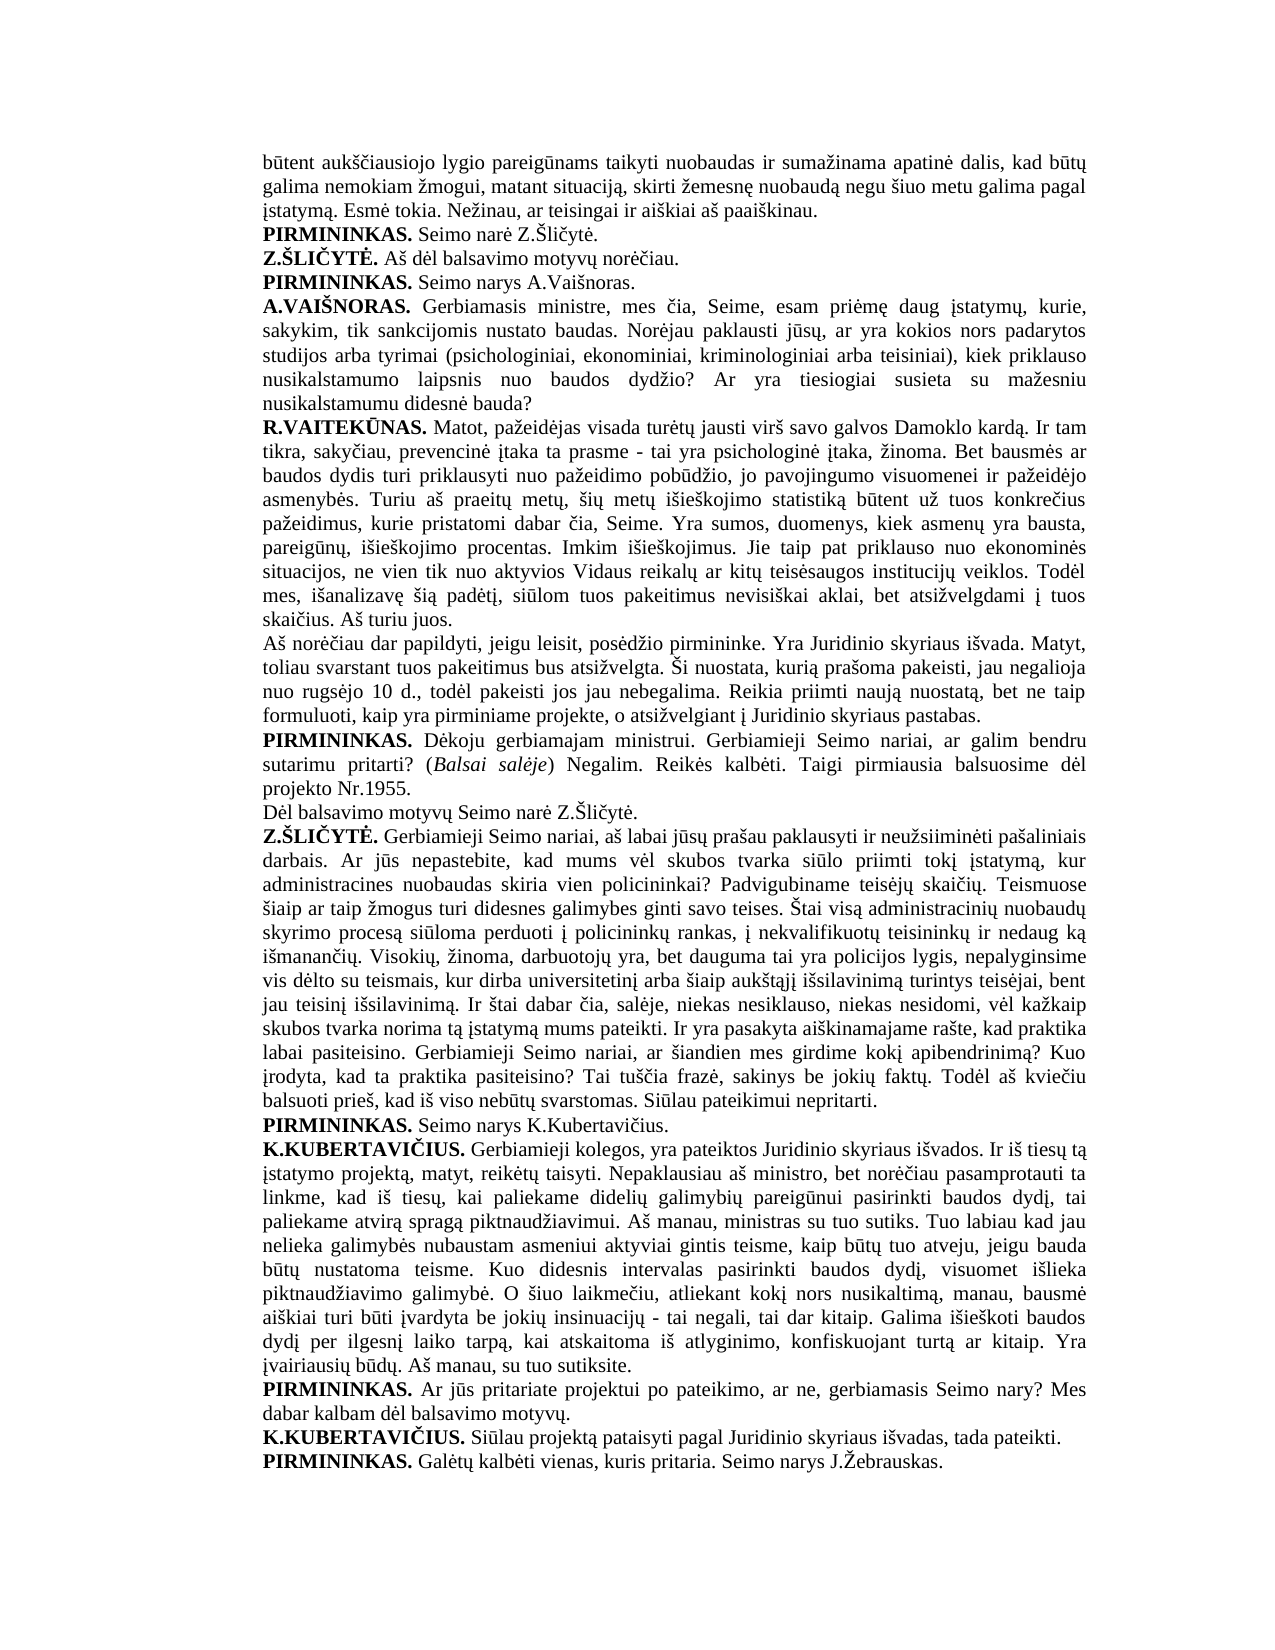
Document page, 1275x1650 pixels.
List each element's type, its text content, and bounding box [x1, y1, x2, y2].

text PIRMININKAS. Dėkoju gerbiamajam ministrui. Gerbiamieji Seimo nariai, ar galim bendru sutarimu pritarti? (Balsai salėje) Negalim. Reikės kalbėti. Taigi pirmiausia balsuosime dėl projekto Nr.1955. [262, 727, 1087, 800]
text Z.ŠLIČYTĖ. Aš dėl balsavimo motyvų norėčiau. [262, 246, 1087, 270]
text Z.ŠLIČYTĖ. Gerbiamieji Seimo nariai, aš labai jūsų prašau paklausyti ir neužsiiminėti pašaliniais darbais. Ar jūs nepastebite, kad mums vėl skubos tvarka siūlo priimti tokį įstatymą, kur administracines nuobaudas skiria vien policininkai? Padvigubiname teisėjų skaičių. Teismuose šiaip ar taip žmogus turi didesnes galimybes ginti savo teises. Štai visą administracinių nuobaudų skyrimo procesą siūloma perduoti į policininkų rankas, į nekvalifikuotų teisininkų ir nedaug ką išmanančių. Visokių, žinoma, darbuotojų yra, bet dauguma tai yra policijos lygis, nepalyginsime vis dėlto su teismais, kur dirba universitetinį arba šiaip aukštąjį išsilavinimą turintys teisėjai, bent jau teisinį išsilavinimą. Ir štai dabar čia, salėje, niekas nesiklauso, niekas nesidomi, vėl kažkaip skubos tvarka norima tą įstatymą mums pateikti. Ir yra pasakyta aiškinamajame rašte, kad praktika labai pasiteisino. Gerbiamieji Seimo nariai, ar šiandien mes girdime kokį apibendrinimą? Kuo įrodyta, kad ta praktika pasiteisino? Tai tuščia frazė, sakinys be jokių faktų. Todėl aš kviečiu balsuoti prieš, kad iš viso nebūtų svarstomas. Siūlau pateikimui nepritarti. [262, 824, 1087, 1112]
text Dėl balsavimo motyvų Seimo narė Z.Šličytė. [262, 800, 1087, 824]
text PIRMININKAS. Seimo narė Z.Šličytė. [262, 222, 1087, 246]
text R.VAITEKŪNAS. Matot, pažeidėjas visada turėtų jausti virš savo galvos Damoklo kardą. Ir tam tikra, sakyčiau, prevencinė įtaka ta prasme - tai yra psichologinė įtaka, žinoma. Bet bausmės ar baudos dydis turi priklausyti nuo pažeidimo pobūdžio, jo pavojingumo visuomenei ir pažeidėjo asmenybės. Turiu aš praeitų metų, šių metų išieškojimo statistiką būtent už tuos konkrečius pažeidimus, kurie pristatomi dabar čia, Seime. Yra sumos, duomenys, kiek asmenų yra bausta, pareigūnų, išieškojimo procentas. Imkim išieškojimus. Jie taip pat priklauso nuo ekonominės situacijos, ne vien tik nuo aktyvios Vidaus reikalų ar kitų teisėsaugos institucijų veiklos. Todėl mes, išanalizavę šią padėtį, siūlom tuos pakeitimus nevisiškai aklai, bet atsižvelgdami į tuos skaičius. Aš turiu juos. [262, 415, 1087, 631]
text PIRMININKAS. Galėtų kalbėti vienas, kuris pritaria. Seimo narys J.Žebrauskas. [262, 1449, 1087, 1473]
text K.KUBERTAVIČIUS. Siūlau projektą pataisyti pagal Juridinio skyriaus išvadas, tada pateikti. [262, 1425, 1087, 1449]
text K.KUBERTAVIČIUS. Gerbiamieji kolegos, yra pateiktos Juridinio skyriaus išvados. Ir iš tiesų tą įstatymo projektą, matyt, reikėtų taisyti. Nepaklausiau aš ministro, bet norėčiau pasamprotauti ta linkme, kad iš tiesų, kai paliekame didelių galimybių pareigūnui pasirinkti baudos dydį, tai paliekame atvirą spragą piktnaudžiavimui. Aš manau, ministras su tuo sutiks. Tuo labiau kad jau nelieka galimybės nubaustam asmeniui aktyviai gintis teisme, kaip būtų tuo atveju, jeigu bauda būtų nustatoma teisme. Kuo didesnis intervalas pasirinkti baudos dydį, visuomet išlieka piktnaudžiavimo galimybė. O šiuo laikmečiu, atliekant kokį nors nusikaltimą, manau, bausmė aiškiai turi būti įvardyta be jokių insinuacijų - tai negali, tai dar kitaip. Galima išieškoti baudos dydį per ilgesnį laiko tarpą, kai atskaitoma iš atlyginimo, konfiskuojant turtą ar kitaip. Yra įvairiausių būdų. Aš manau, su tuo sutiksite. [262, 1137, 1087, 1377]
text Aš norėčiau dar papildyti, jeigu leisit, posėdžio pirmininke. Yra Juridinio skyriaus išvada. Matyt, toliau svarstant tuos pakeitimus bus atsižvelgta. Ši nuostata, kurią prašoma pakeisti, jau negalioja nuo rugsėjo 10 d., todėl pakeisti jos jau nebegalima. Reikia priimti naują nuostatą, bet ne taip formuluoti, kaip yra pirminiame projekte, o atsižvelgiant į Juridinio skyriaus pastabas. [262, 631, 1087, 727]
text A.VAIŠNORAS. Gerbiamasis ministre, mes čia, Seime, esam priėmę daug įstatymų, kurie, sakykim, tik sankcijomis nustato baudas. Norėjau paklausti jūsų, ar yra kokios nors padarytos studijos arba tyrimai (psichologiniai, ekonominiai, kriminologiniai arba teisiniai), kiek priklauso nusikalstamumo laipsnis nuo baudos dydžio? Ar yra tiesiogiai susieta su mažesniu nusikalstamumu didesnė bauda? [262, 294, 1087, 415]
text PIRMININKAS. Ar jūs pritariate projektui po pateikimo, ar ne, gerbiamasis Seimo nary? Mes dabar kalbam dėl balsavimo motyvų. [262, 1377, 1087, 1425]
text PIRMININKAS. Seimo narys A.Vaišnoras. [262, 270, 1087, 294]
text būtent aukščiausiojo lygio pareigūnams taikyti nuobaudas ir sumažinama apatinė dalis, kad būtų galima nemokiam žmogui, matant situaciją, skirti žemesnę nuobaudą negu šiuo metu galima pagal įstatymą. Esmė tokia. Nežinau, ar teisingai ir aiškiai aš paaiškinau. [262, 150, 1087, 222]
text PIRMININKAS. Seimo narys K.Kubertavičius. [262, 1112, 1087, 1137]
